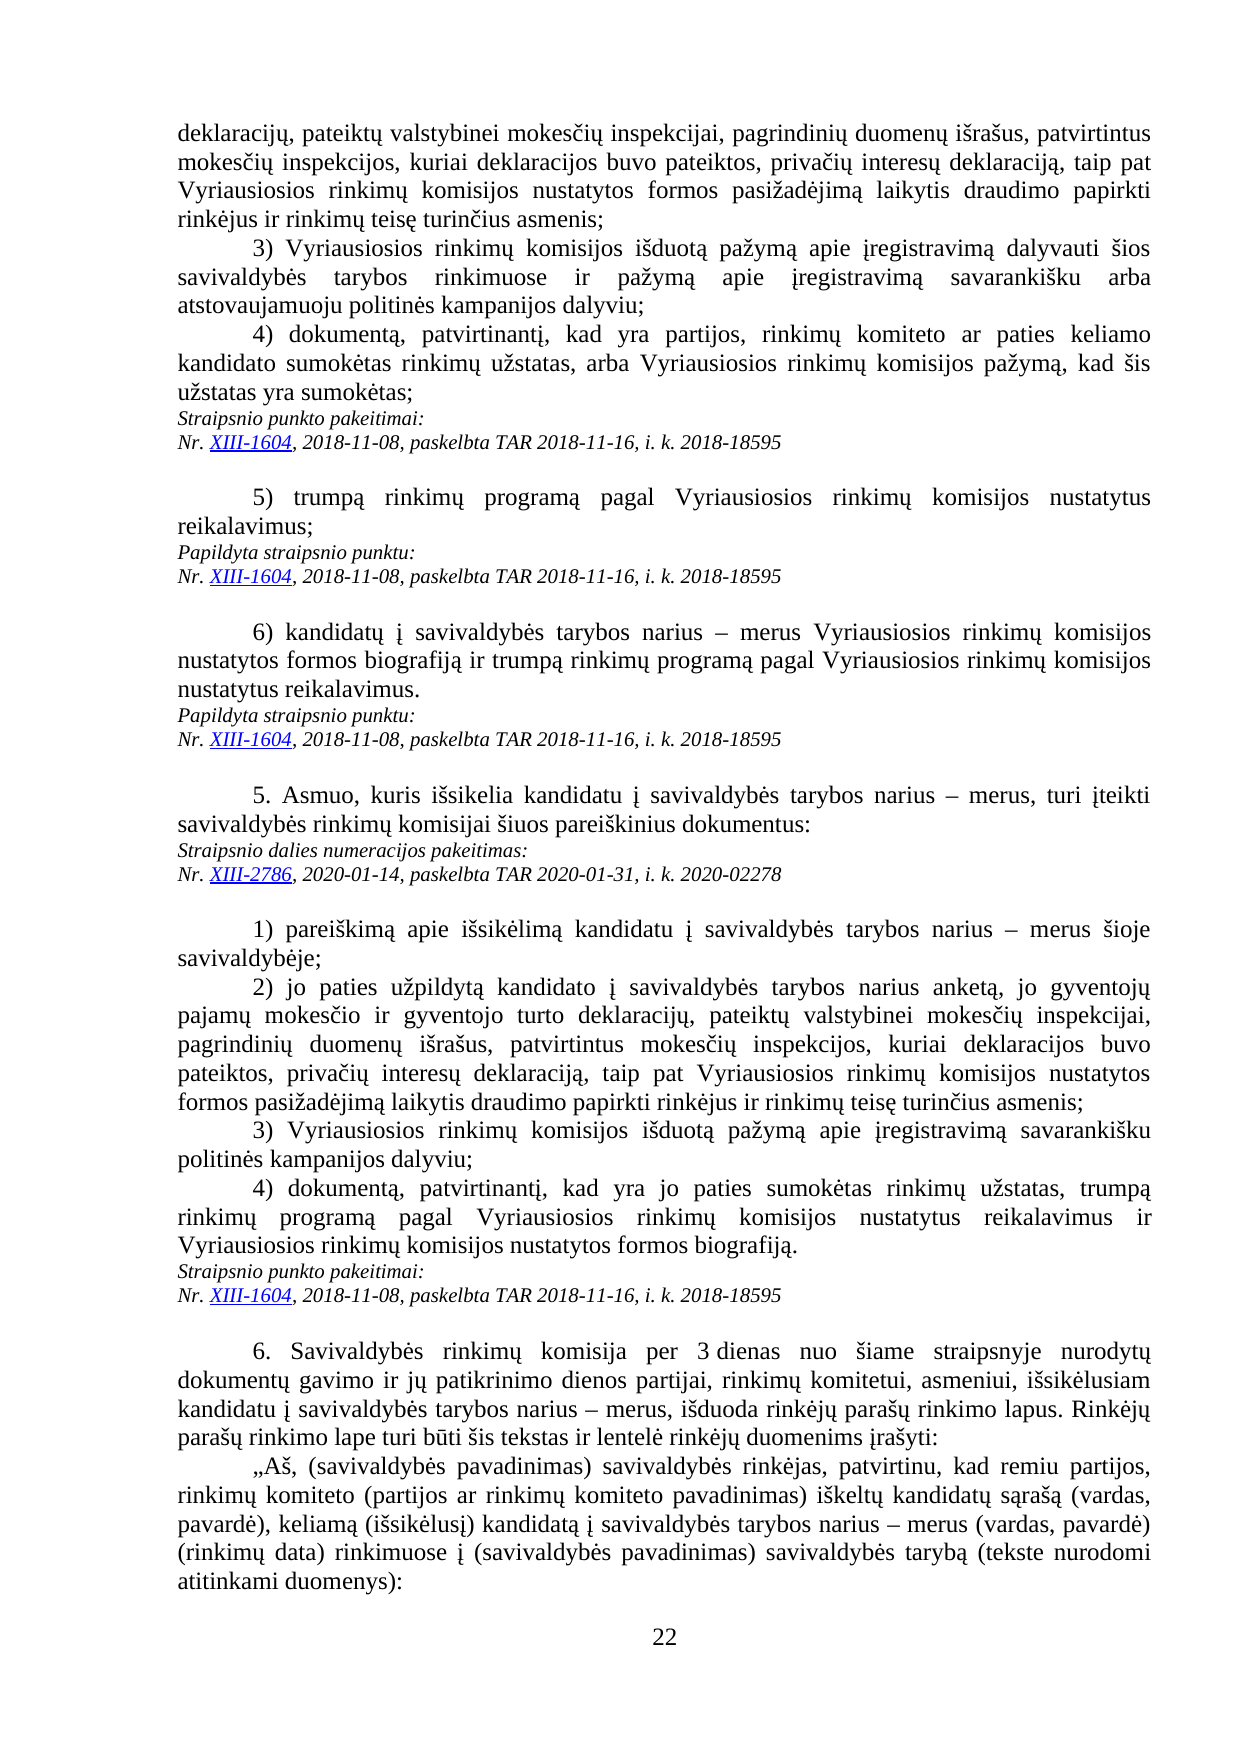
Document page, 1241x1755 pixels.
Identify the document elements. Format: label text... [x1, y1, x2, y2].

text Papildyta straipsnio punktu: [177, 703, 1152, 727]
text 5) trumpą rinkimų programą pagal Vyriausiosios rinkimų komisijos nustatytus reikalavimus; [177, 482, 1152, 540]
text Nr. XIII-1604, 2018-11-08, paskelbta TAR 2018-11-16, i. k. 2018-18595 [177, 1283, 1152, 1307]
text Nr. XIII-1604, 2018-11-08, paskelbta TAR 2018-11-16, i. k. 2018-18595 [177, 727, 1152, 751]
text 4) dokumentą, patvirtinantį, kad yra partijos, rinkimų komiteto ar paties keliamo kandidato sumokėtas rinkimų užstatas, arba Vyriausiosios rinkimų komisijos pažymą, kad šis užstatas yra sumokėtas; [177, 319, 1152, 406]
text Straipsnio dalies numeracijos pakeitimas: [177, 837, 1152, 862]
text 3) Vyriausiosios rinkimų komisijos išduotą pažymą apie įregistravimą dalyvauti šios savivaldybės tarybos rinkimuose ir pažymą apie įregistravimą savarankišku arba atstovaujamuoju politinės kampanijos dalyviu; [177, 233, 1152, 319]
text Straipsnio punkto pakeitimai: [177, 1259, 1152, 1283]
text 1) pareiškimą apie išsikėlimą kandidatu į savivaldybės tarybos narius – merus šioje savivaldybėje; [177, 914, 1152, 972]
text „Aš, (savivaldybės pavadinimas) savivaldybės rinkėjas, patvirtinu, kad remiu partijos, rinkimų komiteto (partijos ar rinkimų komiteto pavadinimas) iškeltų kandidatų sąrašą (vardas, pavardė), keliamą (išsikėlusį) kandidatą į savivaldybės tarybos narius – merus (vardas, pavardė) (rinkimų data) rinkimuose į (savivaldybės pavadinimas) savivaldybės tarybą (tekste nurodomi atitinkami duomenys): [177, 1451, 1152, 1595]
text 6) kandidatų į savivaldybės tarybos narius – merus Vyriausiosios rinkimų komisijos nustatytos formos biografiją ir trumpą rinkimų programą pagal Vyriausiosios rinkimų komisijos nustatytus reikalavimus. [177, 617, 1152, 703]
text 4) dokumentą, patvirtinantį, kad yra jo paties sumokėtas rinkimų užstatas, trumpą rinkimų programą pagal Vyriausiosios rinkimų komisijos nustatytus reikalavimus ir Vyriausiosios rinkimų komisijos nustatytos formos biografiją. [177, 1173, 1152, 1259]
text Straipsnio punkto pakeitimai: [177, 406, 1152, 430]
text Nr. XIII-1604, 2018-11-08, paskelbta TAR 2018-11-16, i. k. 2018-18595 [177, 430, 1152, 454]
text 5. Asmuo, kuris išsikelia kandidatu į savivaldybės tarybos narius – merus, turi įteikti savivaldybės rinkimų komisijai šiuos pareiškinius dokumentus: [177, 780, 1152, 837]
text Papildyta straipsnio punktu: [177, 540, 1152, 564]
text 3) Vyriausiosios rinkimų komisijos išduotą pažymą apie įregistravimą savarankišku politinės kampanijos dalyviu; [177, 1116, 1152, 1173]
text 2) jo paties užpildytą kandidato į savivaldybės tarybos narius anketą, jo gyventojų pajamų mokesčio ir gyventojo turto deklaracijų, pateiktų valstybinei mokesčių inspekcijai, pagrindinių duomenų išrašus, patvirtintus mokesčių inspekcijos, kuriai deklaracijos buvo pateiktos, privačių interesų deklaraciją, taip pat Vyriausiosios rinkimų komisijos nustatytos formos pasižadėjimą laikytis draudimo papirkti rinkėjus ir rinkimų teisę turinčius asmenis; [177, 972, 1152, 1116]
text Nr. XIII-1604, 2018-11-08, paskelbta TAR 2018-11-16, i. k. 2018-18595 [177, 564, 1152, 588]
text Nr. XIII-2786, 2020-01-14, paskelbta TAR 2020-01-31, i. k. 2020-02278 [177, 862, 1152, 886]
text deklaracijų, pateiktų valstybinei mokesčių inspekcijai, pagrindinių duomenų išrašus, patvirtintus mokesčių inspekcijos, kuriai deklaracijos buvo pateiktos, privačių interesų deklaraciją, taip pat Vyriausiosios rinkimų komisijos nustatytos formos pasižadėjimą laikytis draudimo papirkti rinkėjus ir rinkimų teisę turinčius asmenis; [177, 118, 1152, 233]
text 6. Savivaldybės rinkimų komisija per 3 dienas nuo šiame straipsnyje nurodytų dokumentų gavimo ir jų patikrinimo dienos partijai, rinkimų komitetui, asmeniui, išsikėlusiam kandidatu į savivaldybės tarybos narius – merus, išduoda rinkėjų parašų rinkimo lapus. Rinkėjų parašų rinkimo lape turi būti šis tekstas ir lentelė rinkėjų duomenims įrašyti: [177, 1336, 1152, 1451]
